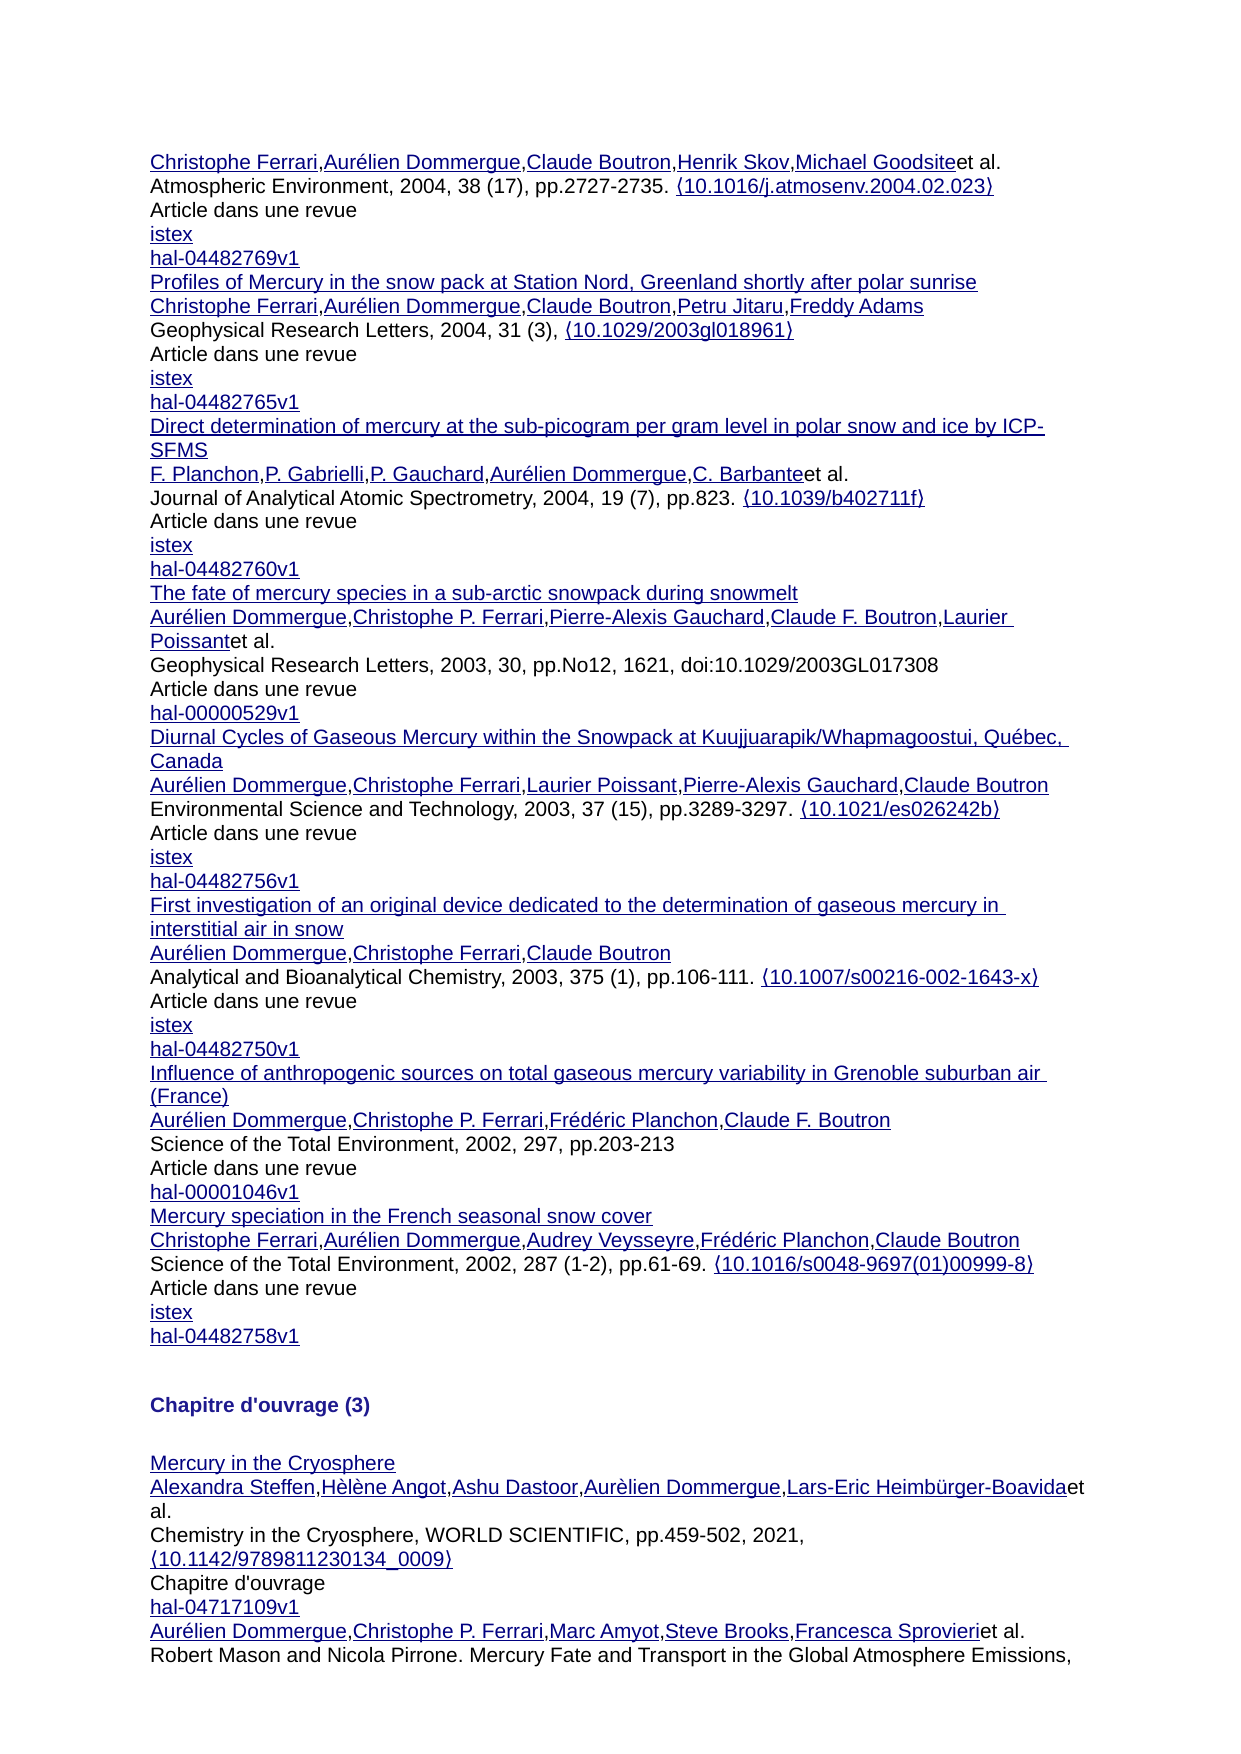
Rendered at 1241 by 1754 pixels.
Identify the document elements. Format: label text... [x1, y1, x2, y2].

table_cell Profiles of Mercury in the snow pack at Station Nord, Greenland shortly after polar sunrise Christophe Ferrari,Aurélien Dommergue,Claude Boutron,Petru Jitaru,Freddy Adams Geophysical Research Letters, 2004, 31 (3), ⟨10.1029/2003gl018961⟩ Article dans une revue istex hal-04482765v1 [150, 270, 1090, 413]
subtitle Chapitre d'ouvrage (3) [150, 1393, 1090, 1417]
table_cell The fate of mercury species in a sub-arctic snowpack during snowmelt Aurélien Dommergue,Christophe P. Ferrari,Pierre-Alexis Gauchard,Claude F. Boutron,Laurier Poissantet al. Geophysical Research Letters, 2003, 30, pp.No12, 1621, doi:10.1029/2003GL017308 Article dans une revue hal-00000529v1 [150, 581, 1090, 725]
table_cell Mercury speciation in the French seasonal snow cover Christophe Ferrari,Aurélien Dommergue,Audrey Veysseyre,Frédéric Planchon,Claude Boutron Science of the Total Environment, 2002, 287 (1-2), pp.61-69. ⟨10.1016/s0048-9697(01)00999-8⟩ Article dans une revue istex hal-04482758v1 [150, 1204, 1090, 1348]
table_cell First investigation of an original device dedicated to the determination of gaseous mercury in interstitial air in snow Aurélien Dommergue,Christophe Ferrari,Claude Boutron Analytical and Bioanalytical Chemistry, 2003, 375 (1), pp.106-111. ⟨10.1007/s00216-002-1643-x⟩ Article dans une revue istex hal-04482750v1 [150, 893, 1090, 1060]
table_cell Direct determination of mercury at the sub-picogram per gram level in polar snow and ice by ICP-SFMS F. Planchon,P. Gabrielli,P. Gauchard,Aurélien Dommergue,C. Barbanteet al. Journal of Analytical Atomic Spectrometry, 2004, 19 (7), pp.823. ⟨10.1039/b402711f⟩ Article dans une revue istex hal-04482760v1 [150, 414, 1090, 581]
table_cell Christophe Ferrari,Aurélien Dommergue,Claude Boutron,Henrik Skov,Michael Goodsiteet al. Atmospheric Environment, 2004, 38 (17), pp.2727-2735. ⟨10.1016/j.atmosenv.2004.02.023⟩ Article dans une revue istex hal-04482769v1 [150, 150, 1090, 270]
table_header Mercury in the Cryosphere Alexandra Steffen,Hèlène Angot,Ashu Dastoor,Aurèlien Dommergue,Lars-Eric Heimbürger-Boavidaet al. Chemistry in the Cryosphere, WORLD SCIENTIFIC, pp.459-502, 2021, ⟨10.1142/9789811230134_0009⟩ Chapitre d'ouvrage hal-04717109v1 [150, 1451, 1090, 1619]
table_cell Diurnal Cycles of Gaseous Mercury within the Snowpack at Kuujjuarapik/Whapmagoostui, Québec, Canada Aurélien Dommergue,Christophe Ferrari,Laurier Poissant,Pierre-Alexis Gauchard,Claude Boutron Environmental Science and Technology, 2003, 37 (15), pp.3289-3297. ⟨10.1021/es026242b⟩ Article dans une revue istex hal-04482756v1 [150, 725, 1090, 893]
table_cell Spatial coverage and temporal trends of atmospheric mercury measurements in Polar Regions Aurélien Dommergue,Christophe P. Ferrari,Marc Amyot,Steve Brooks,Francesca Sprovieriet al. Robert Mason and Nicola Pirrone. Mercury Fate and Transport in the Global Atmosphere Emissions, Measurements and Models, Springer US, pp.293-321, 2009, ⟨10.1007/978-0-387-93958-2_10⟩ Chapitre d'ouvrage insu-00421564v1 [150, 1619, 1090, 1667]
table_cell Influence of anthropogenic sources on total gaseous mercury variability in Grenoble suburban air (France) Aurélien Dommergue,Christophe P. Ferrari,Frédéric Planchon,Claude F. Boutron Science of the Total Environment, 2002, 297, pp.203-213 Article dans une revue hal-00001046v1 [150, 1060, 1090, 1204]
